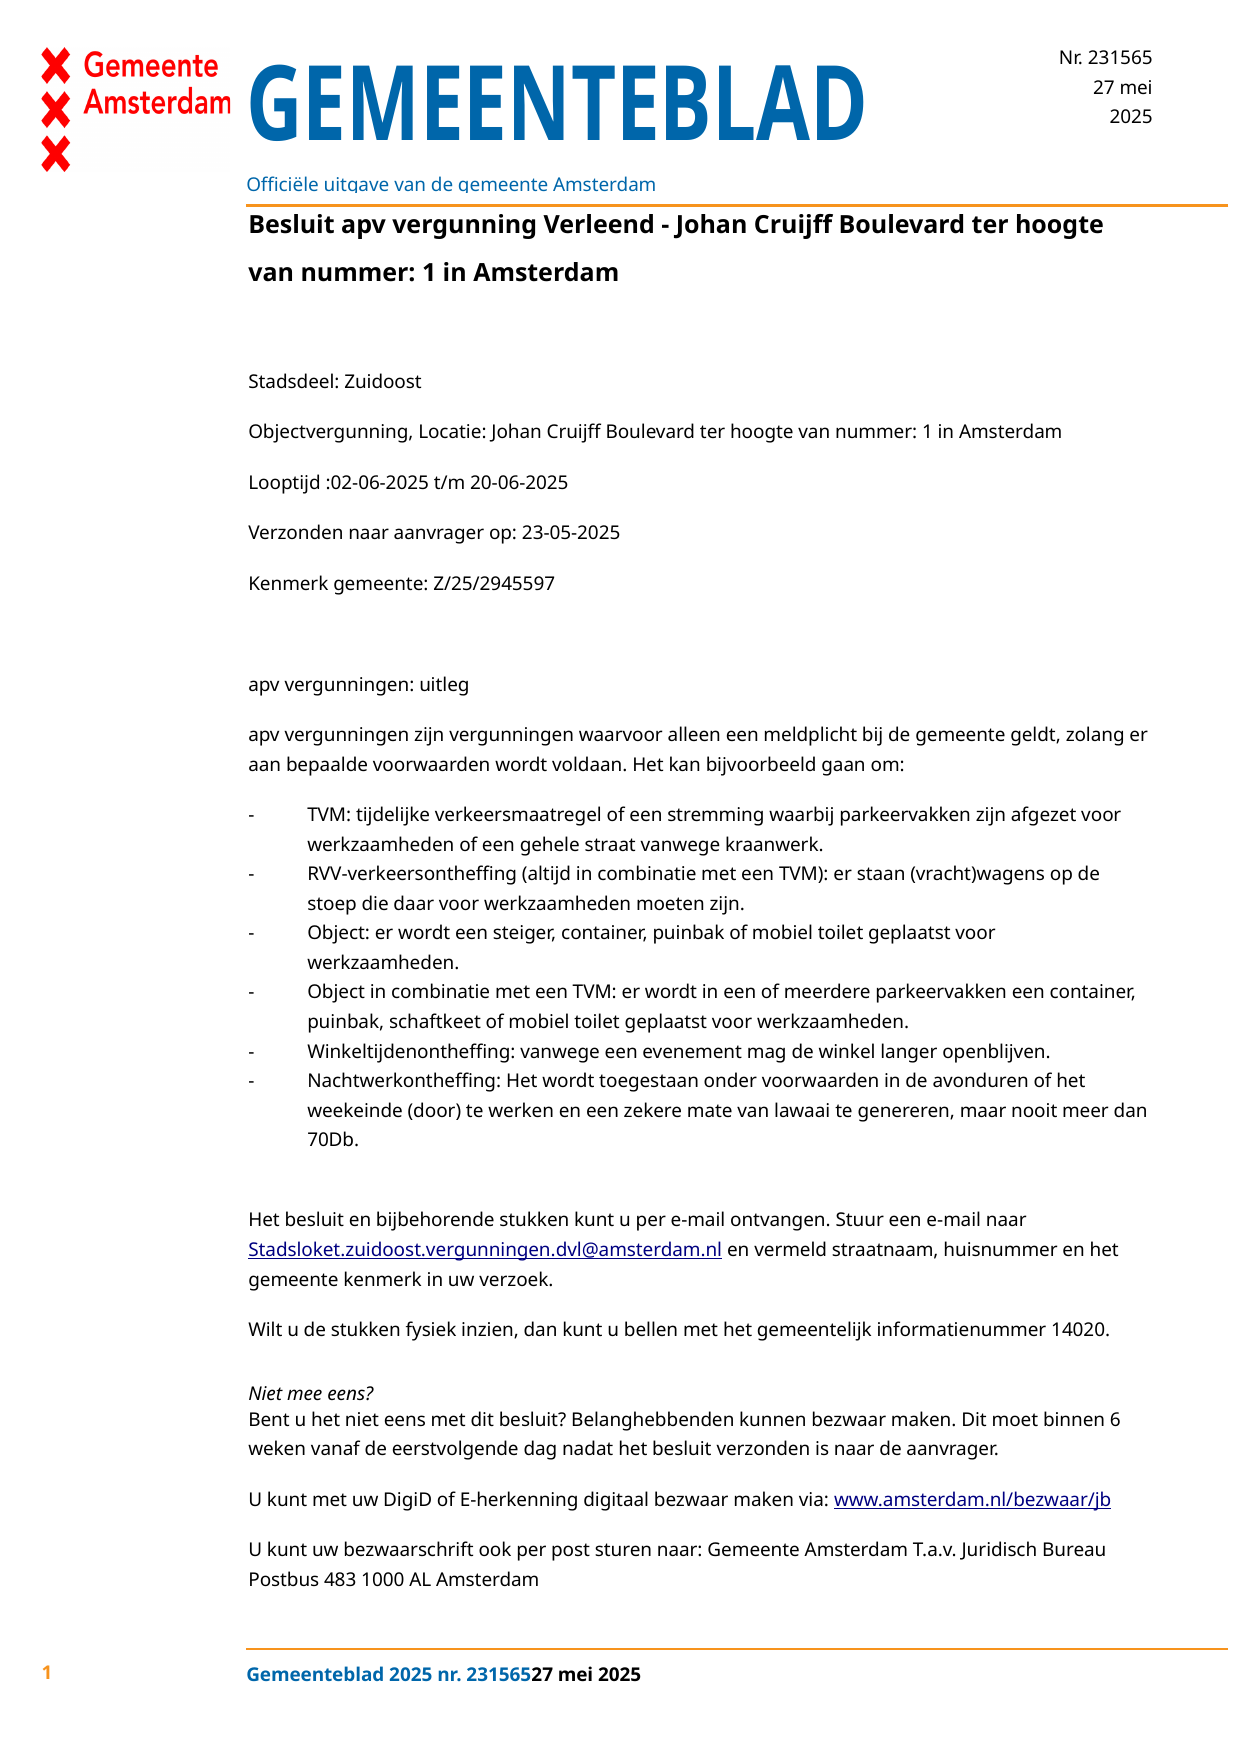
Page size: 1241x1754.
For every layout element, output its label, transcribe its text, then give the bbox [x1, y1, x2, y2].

list Object: er wordt een steiger, container, puinbak of mobiel toilet geplaatst voor werkzaamheden. [248, 919, 1152, 975]
text Objectvergunning, Locatie: Johan Cruijff Boulevard ter hoogte van nummer: 1 in Amsterdam [248, 419, 1152, 444]
text Looptijd :02-06-2025 t/m 20-06-2025 [248, 469, 1152, 495]
list TVM: tijdelijke verkeersmaatregel of een stremming waarbij parkeervakken zijn afgezet voor werkzaamheden of een gehele straat vanwege kraanwerk. [248, 801, 1152, 857]
text apv vergunningen zijn vergunningen waarvoor alleen een meldplicht bij de gemeente geldt, zolang er aan bepaalde voorwaarden wordt voldaan. Het kan bijvoorbeeld gaan om: [248, 721, 1152, 777]
list Winkeltijdenontheffing: vanwege een evenement mag de winkel langer openblijven. [248, 1038, 1152, 1064]
text Verzonden naar aanvrager op: 23-05-2025 [248, 519, 1152, 545]
text U kunt uw bezwaarschrift ook per post sturen naar: Gemeente Amsterdam T.a.v. Juridisch Bureau Postbus 483 1000 AL Amsterdam [248, 1536, 1152, 1592]
list Object in combinatie met een TVM: er wordt in een of meerdere parkeervakken een container, puinbak, schaftkeet of mobiel toilet geplaatst voor werkzaamheden. [248, 979, 1152, 1034]
text Kenmerk gemeente: Z/25/2945597 [248, 570, 1152, 596]
text Niet mee eens? [248, 1380, 1152, 1406]
list RVV-verkeersontheffing (altijd in combinatie met een TVM): er staan (vracht)wagens op de stoep die daar voor werkzaamheden moeten zijn. [248, 860, 1152, 916]
text Het besluit en bijbehorende stukken kunt u per e-mail ontvangen. Stuur een e-mail naar Stadsloket.zuidoost.vergunningen.dvl@amsterdam.nl en vermeld straatnaam, huisnummer en het gemeente kenmerk in uw verzoek. [248, 1207, 1152, 1292]
text U kunt met uw DigiD of E-herkenning digitaal bezwaar maken via: www.amsterdam.nl/bezwaar/jb [248, 1486, 1152, 1512]
picture [41, 47, 231, 172]
text Besluit apv vergunning Verleend - Johan Cruijff Boulevard ter hoogte van nummer: 1 in Amsterdam [248, 207, 1152, 288]
text Bent u het niet eens met dit besluit? Belanghebbenden kunnen bezwaar maken. Dit moet binnen 6 weken vanaf de eerstvolgende dag nadat het besluit verzonden is naar de aanvrager. [248, 1406, 1152, 1461]
list Nachtwerkontheffing: Het wordt toegestaan onder voorwaarden in de avonduren of het weekeinde (door) te werken en een zekere mate van lawaai te genereren, maar nooit meer dan 70Db. [248, 1067, 1152, 1152]
text Stadsdeel: Zuidoost [248, 368, 1152, 394]
text Wilt u de stukken fysiek inzien, dan kunt u bellen met het gemeentelijk informatienummer 14020. [248, 1316, 1152, 1342]
text apv vergunningen: uitleg [248, 671, 1152, 697]
